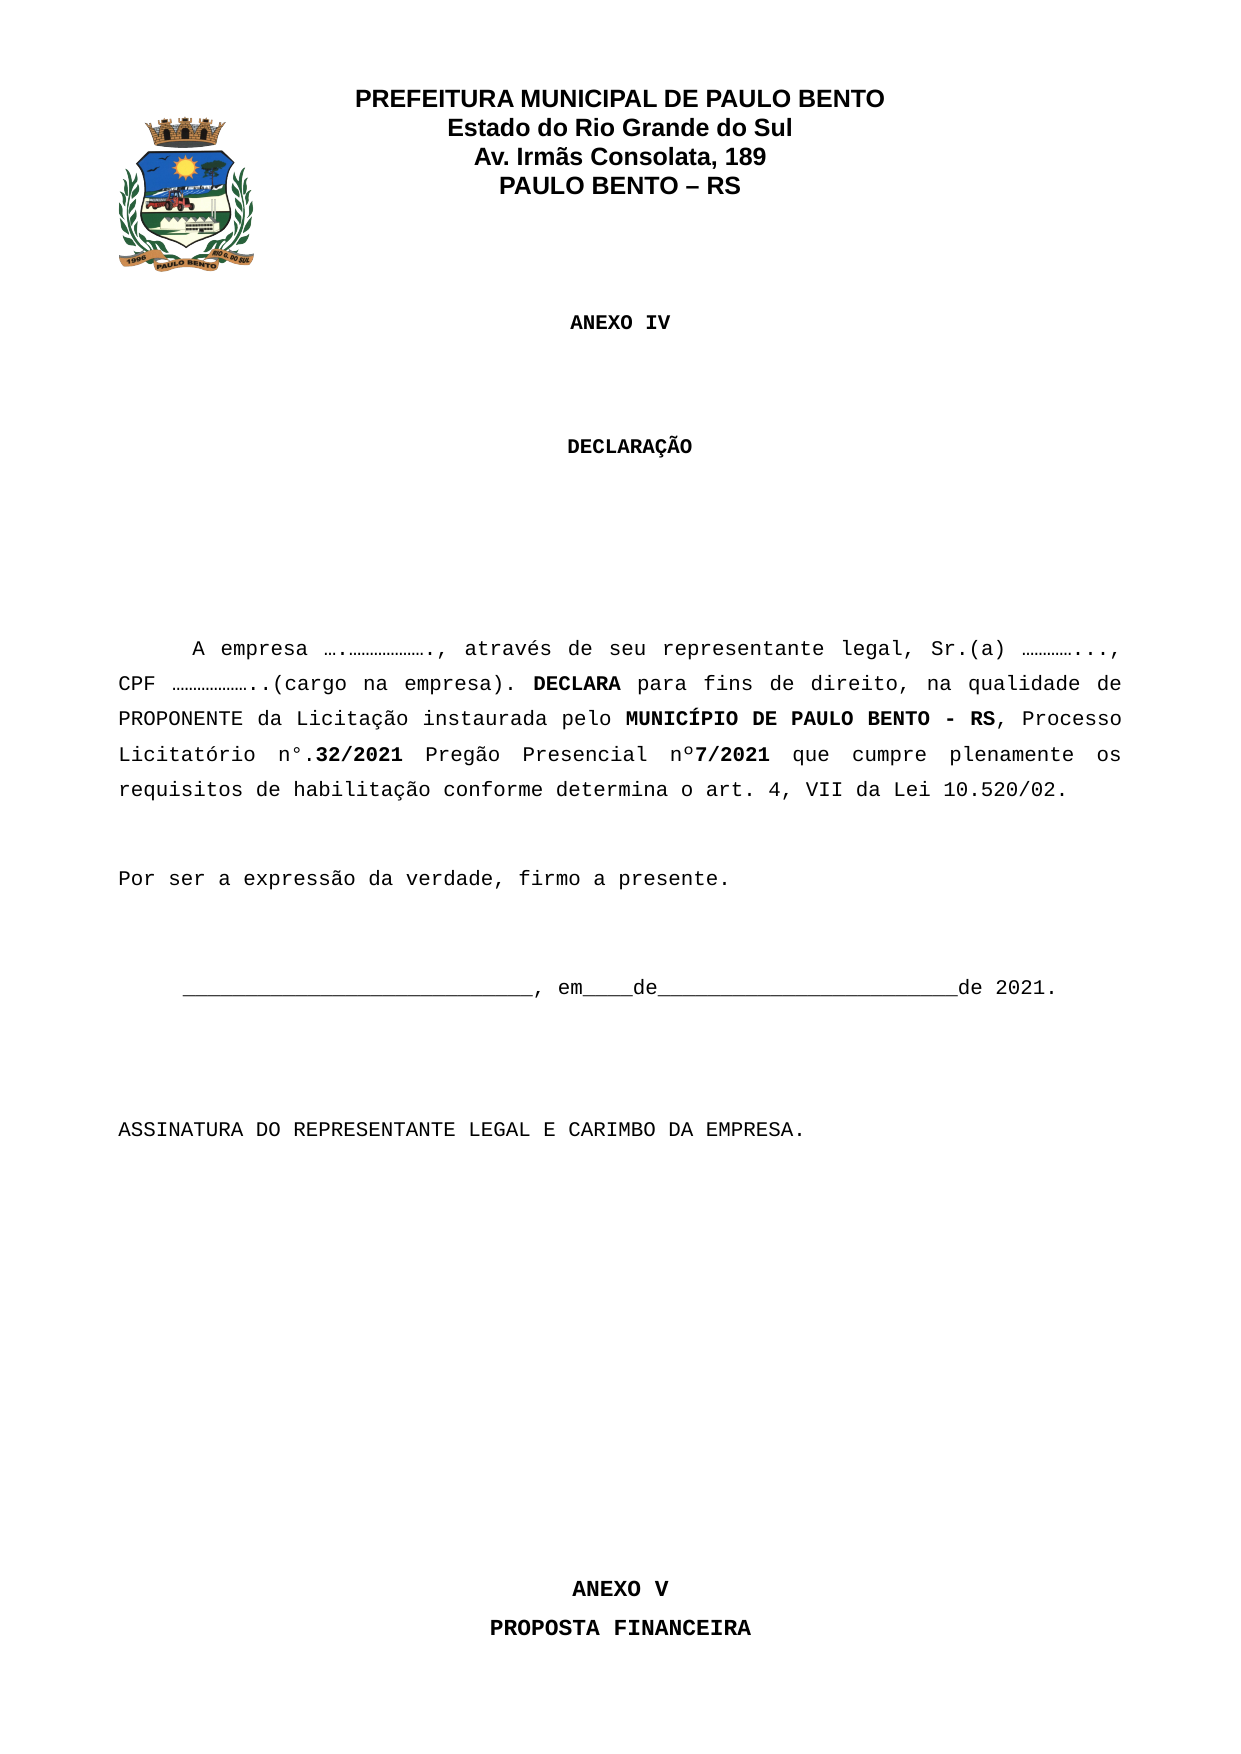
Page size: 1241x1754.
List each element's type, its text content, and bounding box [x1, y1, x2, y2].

text ASSINATURA DO REPRESENTANTE LEGAL E CARIMBO DA EMPRESA. [118, 1119, 1122, 1142]
text Por ser a expressão da verdade, firmo a presente. [118, 868, 1122, 892]
text ANEXO IV [118, 312, 1122, 336]
text ____________________________, em____de________________________de 2021. [118, 977, 1122, 1001]
text PROPOSTA FINANCEIRA [118, 1616, 1122, 1642]
text DECLARAÇÃO [118, 431, 1122, 460]
text ANEXO V [118, 1578, 1122, 1604]
text A empresa ….………………., através de seu representante legal, Sr.(a) …………..., CPF ………………..(cargo na empresa). DECLARA para fins de direito, na qualidade de PROPONENTE da Licitação instaurada pelo MUNICÍPIO DE PAULO BENTO - RS, Processo Licitatório n°.32/2021 Pregão Presencial nº7/2021 que cumpre plenamente os requisitos de habilitação conforme determina o art. 4, VII da Lei 10.520/02. [118, 638, 1122, 803]
